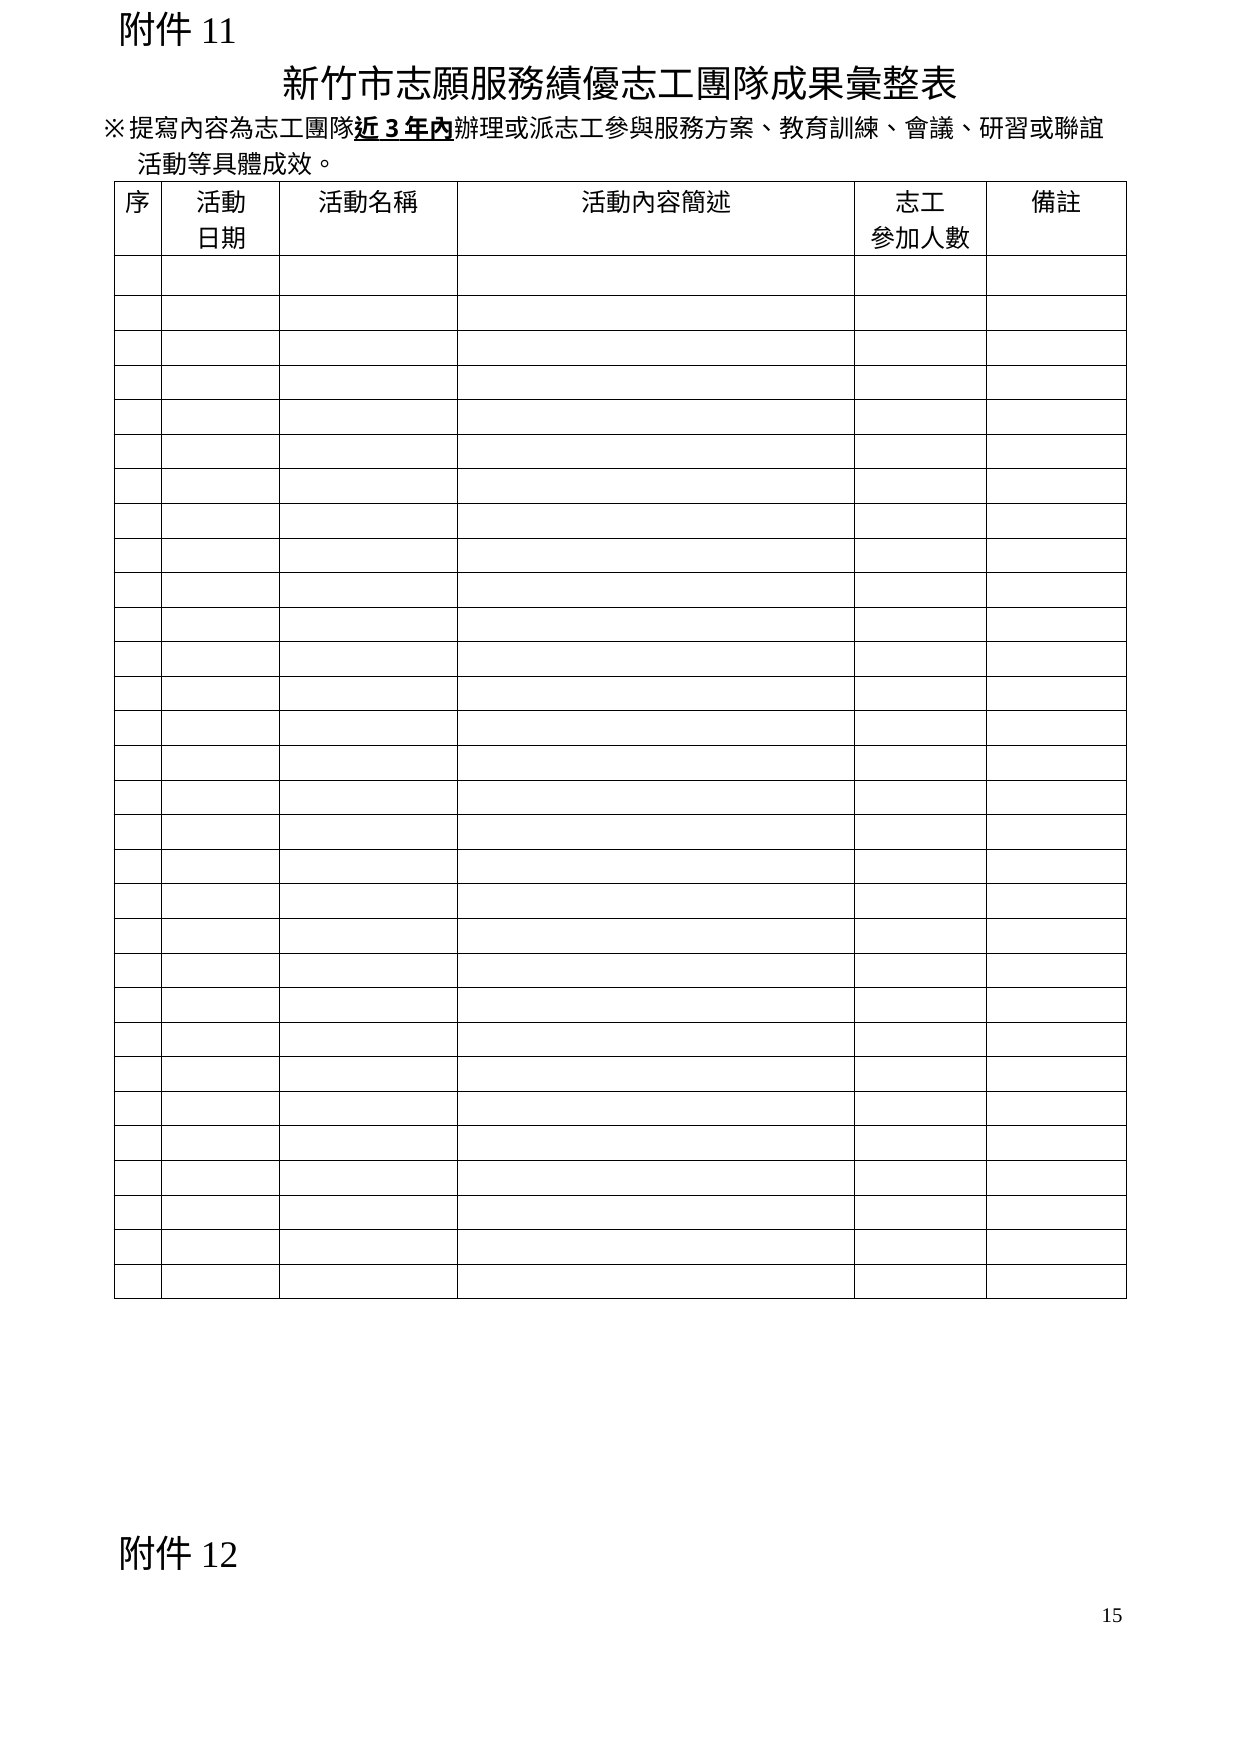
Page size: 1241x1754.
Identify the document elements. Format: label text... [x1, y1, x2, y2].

table_cell [115, 366, 161, 399]
table_cell [162, 677, 279, 710]
table_cell [280, 539, 457, 572]
table_cell [162, 850, 279, 883]
table_cell [162, 331, 279, 364]
table_cell [855, 677, 986, 710]
table_cell [855, 711, 986, 745]
table_cell [280, 435, 457, 468]
table_cell [987, 746, 1126, 779]
table_cell [115, 1057, 161, 1091]
table_cell [280, 504, 457, 537]
table_cell [115, 469, 161, 503]
table_cell [458, 573, 854, 607]
table_cell [458, 711, 854, 745]
table_cell [115, 954, 161, 987]
table_cell [115, 1092, 161, 1125]
table_cell [115, 1161, 161, 1194]
table_cell [115, 539, 161, 572]
table_cell [855, 1092, 986, 1125]
table_cell [162, 919, 279, 952]
table_cell [280, 296, 457, 330]
table_cell [987, 400, 1126, 434]
table_cell [987, 850, 1126, 883]
table_cell [115, 573, 161, 607]
table_cell [987, 642, 1126, 676]
table_header 序 [115, 182, 161, 254]
table_cell [458, 1161, 854, 1194]
table_cell [280, 677, 457, 710]
table_cell [162, 608, 279, 641]
table_cell [855, 1196, 986, 1229]
table_cell [987, 1265, 1126, 1298]
table_cell [855, 469, 986, 503]
table_cell [458, 919, 854, 952]
table_cell [115, 1023, 161, 1056]
table_cell [987, 1092, 1126, 1125]
table_cell [855, 573, 986, 607]
table_cell [458, 746, 854, 779]
table_cell [280, 366, 457, 399]
table_cell [115, 815, 161, 849]
table_cell [855, 815, 986, 849]
table_cell [987, 573, 1126, 607]
table_cell [987, 815, 1126, 849]
table_cell [855, 850, 986, 883]
table_cell [280, 400, 457, 434]
table_cell [115, 435, 161, 468]
table_cell [115, 504, 161, 537]
table_cell [162, 296, 279, 330]
table_cell [855, 1126, 986, 1160]
table_cell [987, 539, 1126, 572]
table_cell [280, 642, 457, 676]
table_cell [458, 400, 854, 434]
table_cell [162, 781, 279, 814]
table_cell [280, 1057, 457, 1091]
table_cell [855, 1265, 986, 1298]
table_cell [987, 1057, 1126, 1091]
table_cell [115, 256, 161, 295]
table_cell [280, 781, 457, 814]
table_cell [115, 1230, 161, 1264]
table_cell [162, 954, 279, 987]
table_cell [458, 1265, 854, 1298]
table_cell [458, 1230, 854, 1264]
table_cell [458, 954, 854, 987]
table_cell [115, 296, 161, 330]
table_cell [987, 677, 1126, 710]
table_cell [987, 954, 1126, 987]
table_cell [280, 815, 457, 849]
table_cell [458, 504, 854, 537]
table_cell [458, 256, 854, 295]
table_cell [280, 1265, 457, 1298]
table_cell [855, 781, 986, 814]
table_cell [855, 1057, 986, 1091]
table_cell [987, 1161, 1126, 1194]
table_cell [987, 711, 1126, 745]
table_cell [855, 988, 986, 1022]
table_cell [458, 1023, 854, 1056]
table_cell [458, 1196, 854, 1229]
table_cell [458, 331, 854, 364]
table_header 活動 日期 [162, 182, 279, 254]
table_cell [458, 296, 854, 330]
table_header 備註 [987, 182, 1126, 254]
table_cell [987, 256, 1126, 295]
table_cell [987, 608, 1126, 641]
table_cell [280, 954, 457, 987]
table_cell [458, 539, 854, 572]
table_cell [280, 1092, 457, 1125]
table_cell [855, 1023, 986, 1056]
table_cell [458, 469, 854, 503]
table_cell [280, 884, 457, 918]
table_cell [987, 435, 1126, 468]
table_cell [987, 884, 1126, 918]
table_cell [987, 366, 1126, 399]
table_cell [458, 608, 854, 641]
table_header 活動名稱 [280, 182, 457, 254]
table_cell [458, 1092, 854, 1125]
table_cell [855, 746, 986, 779]
table_cell [162, 815, 279, 849]
table_cell [162, 504, 279, 537]
table_cell [115, 884, 161, 918]
table_cell [855, 1230, 986, 1264]
table_cell [162, 573, 279, 607]
table_cell [162, 1196, 279, 1229]
table_cell [162, 435, 279, 468]
table_cell [115, 850, 161, 883]
table_cell [855, 884, 986, 918]
table_cell [115, 642, 161, 676]
table_cell [162, 366, 279, 399]
table_cell [162, 256, 279, 295]
table_cell [280, 988, 457, 1022]
table_cell [987, 781, 1126, 814]
table_cell [162, 1265, 279, 1298]
table_cell [162, 539, 279, 572]
table_cell [987, 1126, 1126, 1160]
table_cell [855, 435, 986, 468]
table_cell [855, 400, 986, 434]
table_cell [115, 711, 161, 745]
table_cell [115, 677, 161, 710]
table_cell [458, 1057, 854, 1091]
table_cell [162, 1023, 279, 1056]
table_cell [987, 1230, 1126, 1264]
table_cell [458, 815, 854, 849]
table_cell [280, 1196, 457, 1229]
table_cell [855, 331, 986, 364]
table_cell [855, 256, 986, 295]
table_cell [280, 256, 457, 295]
table_cell [162, 642, 279, 676]
text 新竹市志願服務績優志工團隊成果彙整表 [118, 54, 1122, 108]
table_cell [115, 608, 161, 641]
table_cell [855, 539, 986, 572]
table_cell [115, 400, 161, 434]
table_cell [458, 884, 854, 918]
table_cell [162, 1161, 279, 1194]
table_cell [280, 746, 457, 779]
table_cell [855, 1161, 986, 1194]
table_cell [855, 296, 986, 330]
table_header 志工 參加人數 [855, 182, 986, 254]
table_cell [280, 608, 457, 641]
table_cell [162, 711, 279, 745]
table_cell [987, 1196, 1126, 1229]
table_cell [280, 850, 457, 883]
table_cell [987, 331, 1126, 364]
table_cell [280, 469, 457, 503]
table_cell [458, 988, 854, 1022]
table_cell [162, 1126, 279, 1160]
text 附件12 [118, 1524, 1122, 1578]
table_cell [162, 884, 279, 918]
table_cell [162, 1092, 279, 1125]
table_cell [280, 711, 457, 745]
table_cell [280, 1230, 457, 1264]
table_header 活動內容簡述 [458, 182, 854, 254]
table_cell [987, 988, 1126, 1022]
table_cell [162, 400, 279, 434]
table_cell [162, 1230, 279, 1264]
table_cell [280, 573, 457, 607]
table_cell [280, 1023, 457, 1056]
table_cell [280, 331, 457, 364]
table_cell [855, 919, 986, 952]
table_cell [280, 919, 457, 952]
table_cell [855, 608, 986, 641]
table_cell [115, 781, 161, 814]
table_cell [115, 988, 161, 1022]
table_cell [162, 988, 279, 1022]
table_cell [162, 469, 279, 503]
text 附件11 [118, 0, 1122, 54]
table_cell [855, 642, 986, 676]
table_cell [987, 469, 1126, 503]
text ※提寫內容為志工團隊近3年內辦理或派志工參與服務方案、教育訓練、會議、研習或聯誼活動等具體成效。 [99, 108, 1122, 181]
table_cell [115, 331, 161, 364]
table_cell [115, 1265, 161, 1298]
table_cell [458, 850, 854, 883]
table_cell [987, 1023, 1126, 1056]
table_cell [855, 954, 986, 987]
table_cell [987, 504, 1126, 537]
table_cell [458, 642, 854, 676]
table_cell [115, 746, 161, 779]
table_cell [115, 919, 161, 952]
table_cell [458, 435, 854, 468]
table_cell [855, 504, 986, 537]
table_cell [115, 1196, 161, 1229]
table_cell [280, 1161, 457, 1194]
table_cell [162, 746, 279, 779]
table_cell [458, 677, 854, 710]
table_cell [458, 366, 854, 399]
table_cell [115, 1126, 161, 1160]
table_cell [280, 1126, 457, 1160]
table_cell [458, 1126, 854, 1160]
table_cell [458, 781, 854, 814]
table_cell [162, 1057, 279, 1091]
table_cell [987, 296, 1126, 330]
table_cell [855, 366, 986, 399]
table_cell [987, 919, 1126, 952]
